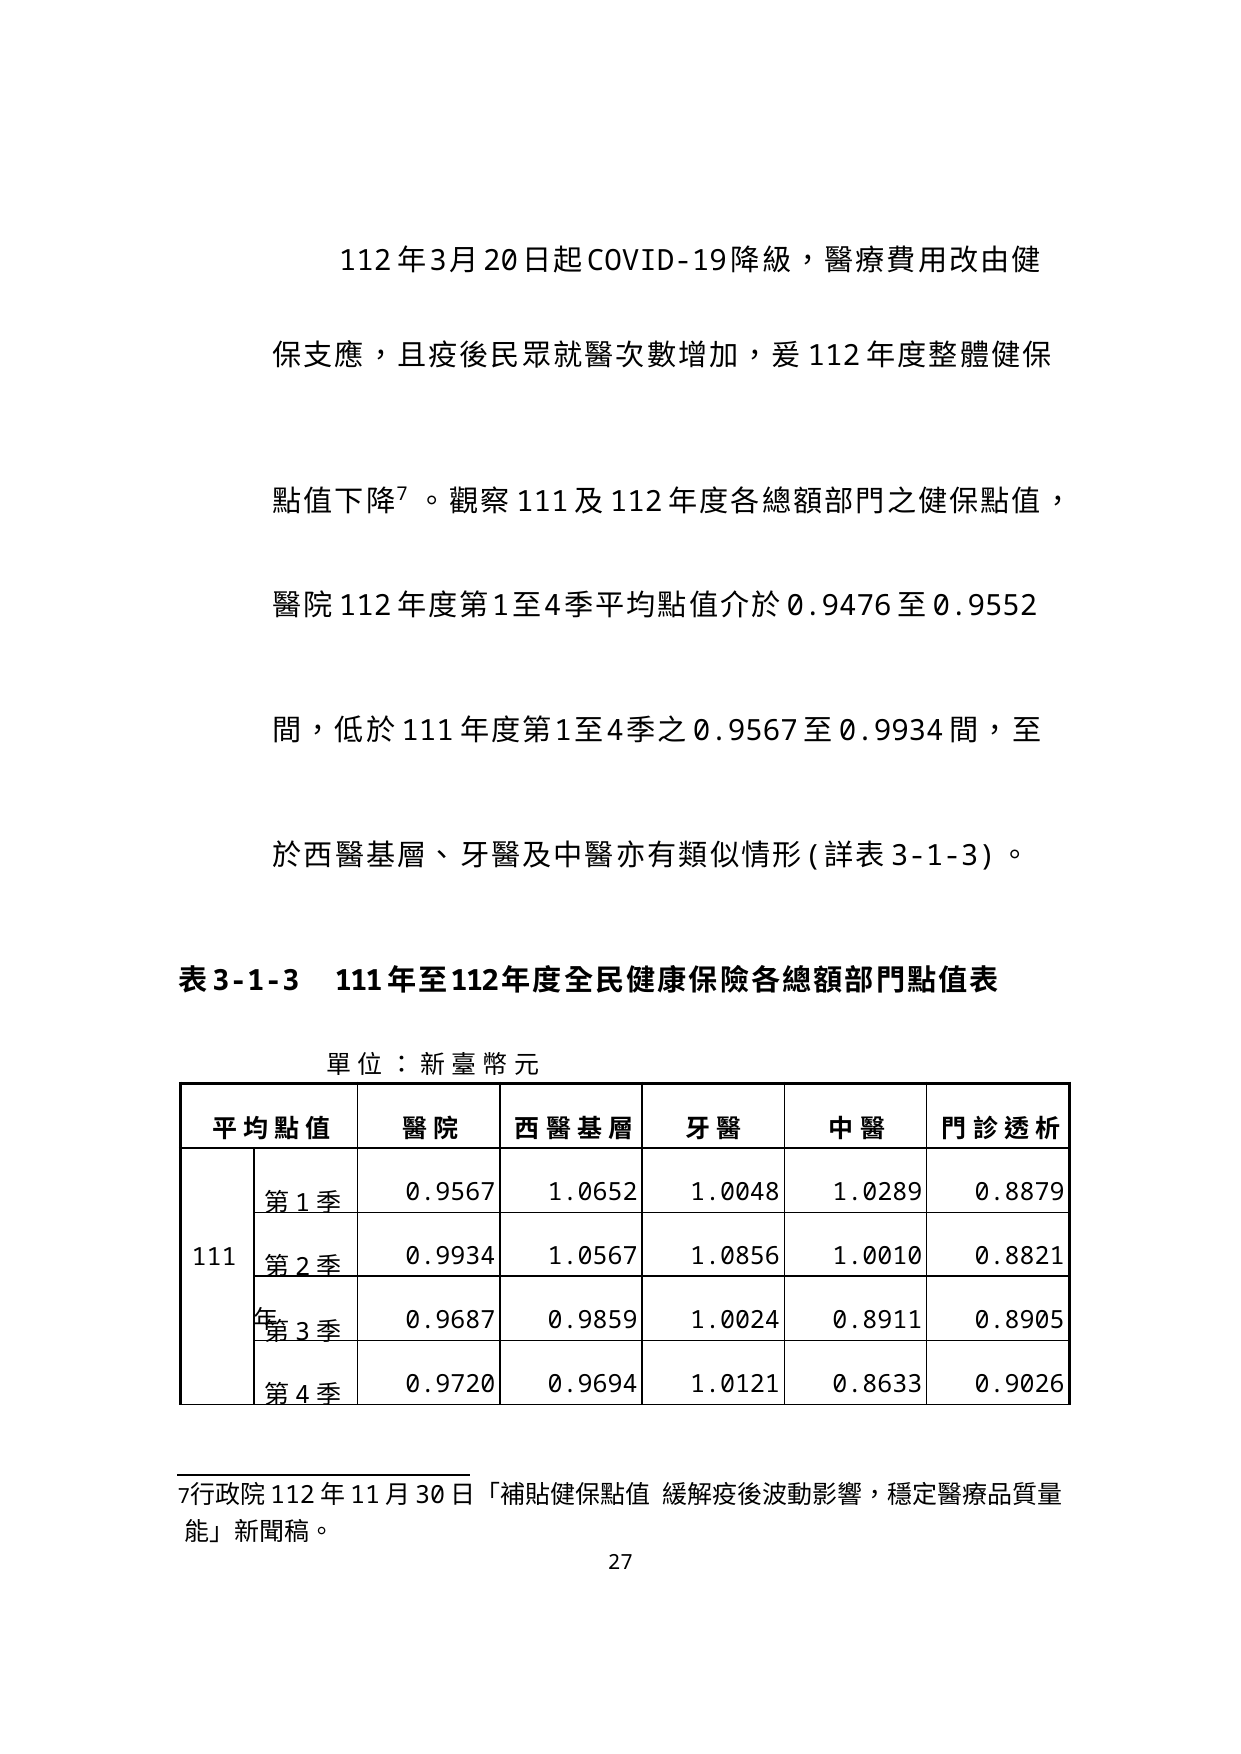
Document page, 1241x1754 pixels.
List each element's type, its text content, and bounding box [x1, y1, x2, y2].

table_cell 1.0289 [785, 1149, 926, 1211]
table_cell 0.9934 [358, 1213, 499, 1275]
table_cell 0.8911 [785, 1277, 926, 1339]
table_header 牙醫 [643, 1085, 784, 1147]
table_cell 1.0121 [643, 1341, 784, 1403]
table_cell 1.0856 [643, 1213, 784, 1275]
table_cell 第1季 [255, 1149, 357, 1211]
table_header 平均點值 [182, 1085, 357, 1147]
table_cell 0.9694 [501, 1341, 641, 1403]
table_cell 0.9687 [358, 1277, 499, 1339]
table_cell 0.9026 [927, 1341, 1068, 1403]
table_cell 0.8633 [785, 1341, 926, 1403]
table_cell 0.9720 [358, 1341, 499, 1403]
table_cell 0.8821 [927, 1213, 1068, 1275]
table_cell 0.8905 [927, 1277, 1068, 1339]
table_cell 第4季 [255, 1341, 357, 1403]
table_cell 1.0010 [785, 1213, 926, 1275]
table_cell 111年 [182, 1149, 253, 1403]
table_cell 第3季 [255, 1277, 357, 1339]
table_cell 1.0567 [501, 1213, 641, 1275]
table_cell 0.9859 [501, 1277, 641, 1339]
table_cell 0.8879 [927, 1149, 1068, 1211]
text 行政院112年11月30日「補貼健保點值 緩解疫後波動影響，穩定醫療品質量能」新聞稿。 [177, 1475, 1063, 1547]
text 表3-1-3 111年至112年度全民健康保險各總額部門點值表 單位：新臺幣元 [177, 894, 1063, 1082]
table_header 西醫基層 [501, 1085, 641, 1147]
table_cell 0.9567 [358, 1149, 499, 1211]
table_cell 1.0024 [643, 1277, 784, 1339]
table_cell 第2季 [255, 1213, 357, 1275]
table_cell 1.0048 [643, 1149, 784, 1211]
text 112年3月20日起COVID-19降級，醫療費用改由健保支應，且疫後民眾就醫次數增加，爰112年度整體健保點值下降。觀察111及112年度各總額部門之健保點值，醫院112年度第1至4季平均點值介於0.9476至0.9552間，低於111年度第1至4季之0.9567至0.9934間，至於西醫基層、牙醫及中醫亦有類似情形(詳表3-1-3)。 [266, 207, 1063, 894]
table_header 門診透析 [927, 1085, 1068, 1147]
table_cell 1.0652 [501, 1149, 641, 1211]
table_header 醫院 [358, 1085, 499, 1147]
table_header 中醫 [785, 1085, 926, 1147]
